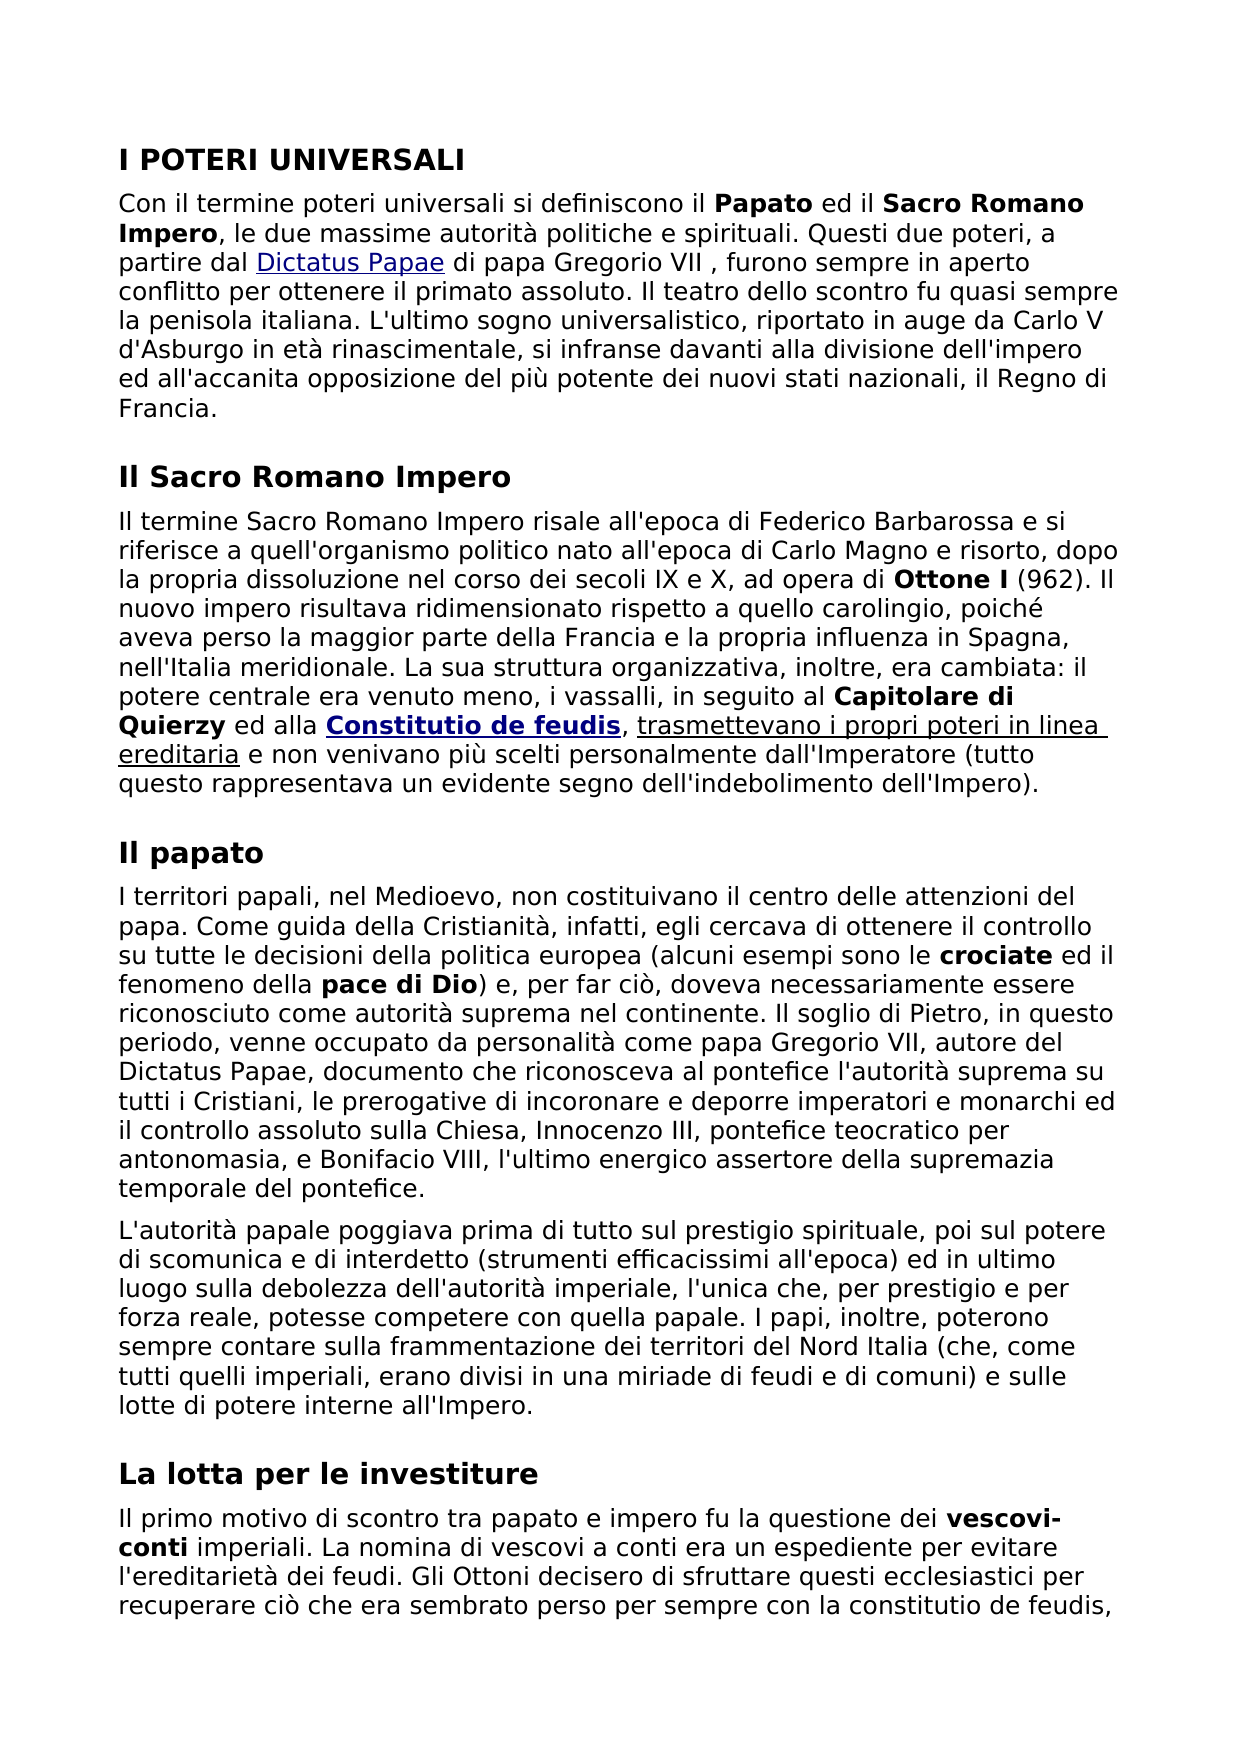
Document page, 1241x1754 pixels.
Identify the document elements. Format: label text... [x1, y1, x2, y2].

text Il termine Sacro Romano Impero risale all'epoca di Federico Barbarossa e si riferisce a quell'organismo politico nato all'epoca di Carlo Magno e risorto, dopo la propria dissoluzione nel corso dei secoli IX e X, ad opera di Ottone I (962). Il nuovo impero risultava ridimensionato rispetto a quello carolingio, poiché aveva perso la maggior parte della Francia e la propria influenza in Spagna, nell'Italia meridionale. La sua struttura organizzativa, inoltre, era cambiata: il potere centrale era venuto meno, i vassalli, in seguito al Capitolare di Quierzy ed alla Constitutio de feudis, trasmettevano i propri poteri in linea ereditaria e non venivano più scelti personalmente dall'Imperatore (tutto questo rappresentava un evidente segno dell'indebolimento dell'Impero). [118, 507, 1122, 798]
text I territori papali, nel Medioevo, non costituivano il centro delle attenzioni del papa. Come guida della Cristianità, infatti, egli cercava di ottenere il controllo su tutte le decisioni della politica europea (alcuni esempi sono le crociate ed il fenomeno della pace di Dio) e, per far ciò, doveva necessariamente essere riconosciuto come autorità suprema nel continente. Il soglio di Pietro, in questo periodo, venne occupato da personalità come papa Gregorio VII, autore del Dictatus Papae, documento che riconosceva al pontefice l'autorità suprema su tutti i Cristiani, le prerogative di incoronare e deporre imperatori e monarchi ed il controllo assoluto sulla Chiesa, Innocenzo III, pontefice teocratico per antonomasia, e Bonifacio VIII, l'ultimo energico assertore della supremazia temporale del pontefice. [118, 882, 1122, 1203]
subtitle La lotta per le investiture [118, 1457, 1122, 1491]
text L'autorità papale poggiava prima di tutto sul prestigio spirituale, poi sul potere di scomunica e di interdetto (strumenti efficacissimi all'epoca) ed in ultimo luogo sulla debolezza dell'autorità imperiale, l'unica che, per prestigio e per forza reale, potesse competere con quella papale. I papi, inoltre, poterono sempre contare sulla frammentazione dei territori del Nord Italia (che, come tutti quelli imperiali, erano divisi in una miriade di feudi e di comuni) e sulle lotte di potere interne all'Impero. [118, 1216, 1122, 1420]
text Con il termine poteri universali si definiscono il Papato ed il Sacro Romano Impero, le due massime autorità politiche e spirituali. Questi due poteri, a partire dal Dictatus Papae di papa Gregorio VII , furono sempre in aperto conflitto per ottenere il primato assoluto. Il teatro dello scontro fu quasi sempre la penisola italiana. L'ultimo sogno universalistico, riportato in auge da Carlo V d'Asburgo in età rinascimentale, si infranse davanti alla divisione dell'impero ed all'accanita opposizione del più potente dei nuovi stati nazionali, il Regno di Francia. [118, 189, 1122, 423]
subtitle Il papato [118, 836, 1122, 870]
subtitle I POTERI UNIVERSALI [118, 143, 1122, 177]
subtitle Il Sacro Romano Impero [118, 460, 1122, 494]
text Il primo motivo di scontro tra papato e impero fu la questione dei vescovi-conti imperiali. La nomina di vescovi a conti era un espediente per evitare l'ereditarietà dei feudi. Gli Ottoni decisero di sfruttare questi ecclesiastici per recuperare ciò che era sembrato perso per sempre con la constitutio de feudis, [118, 1504, 1122, 1621]
